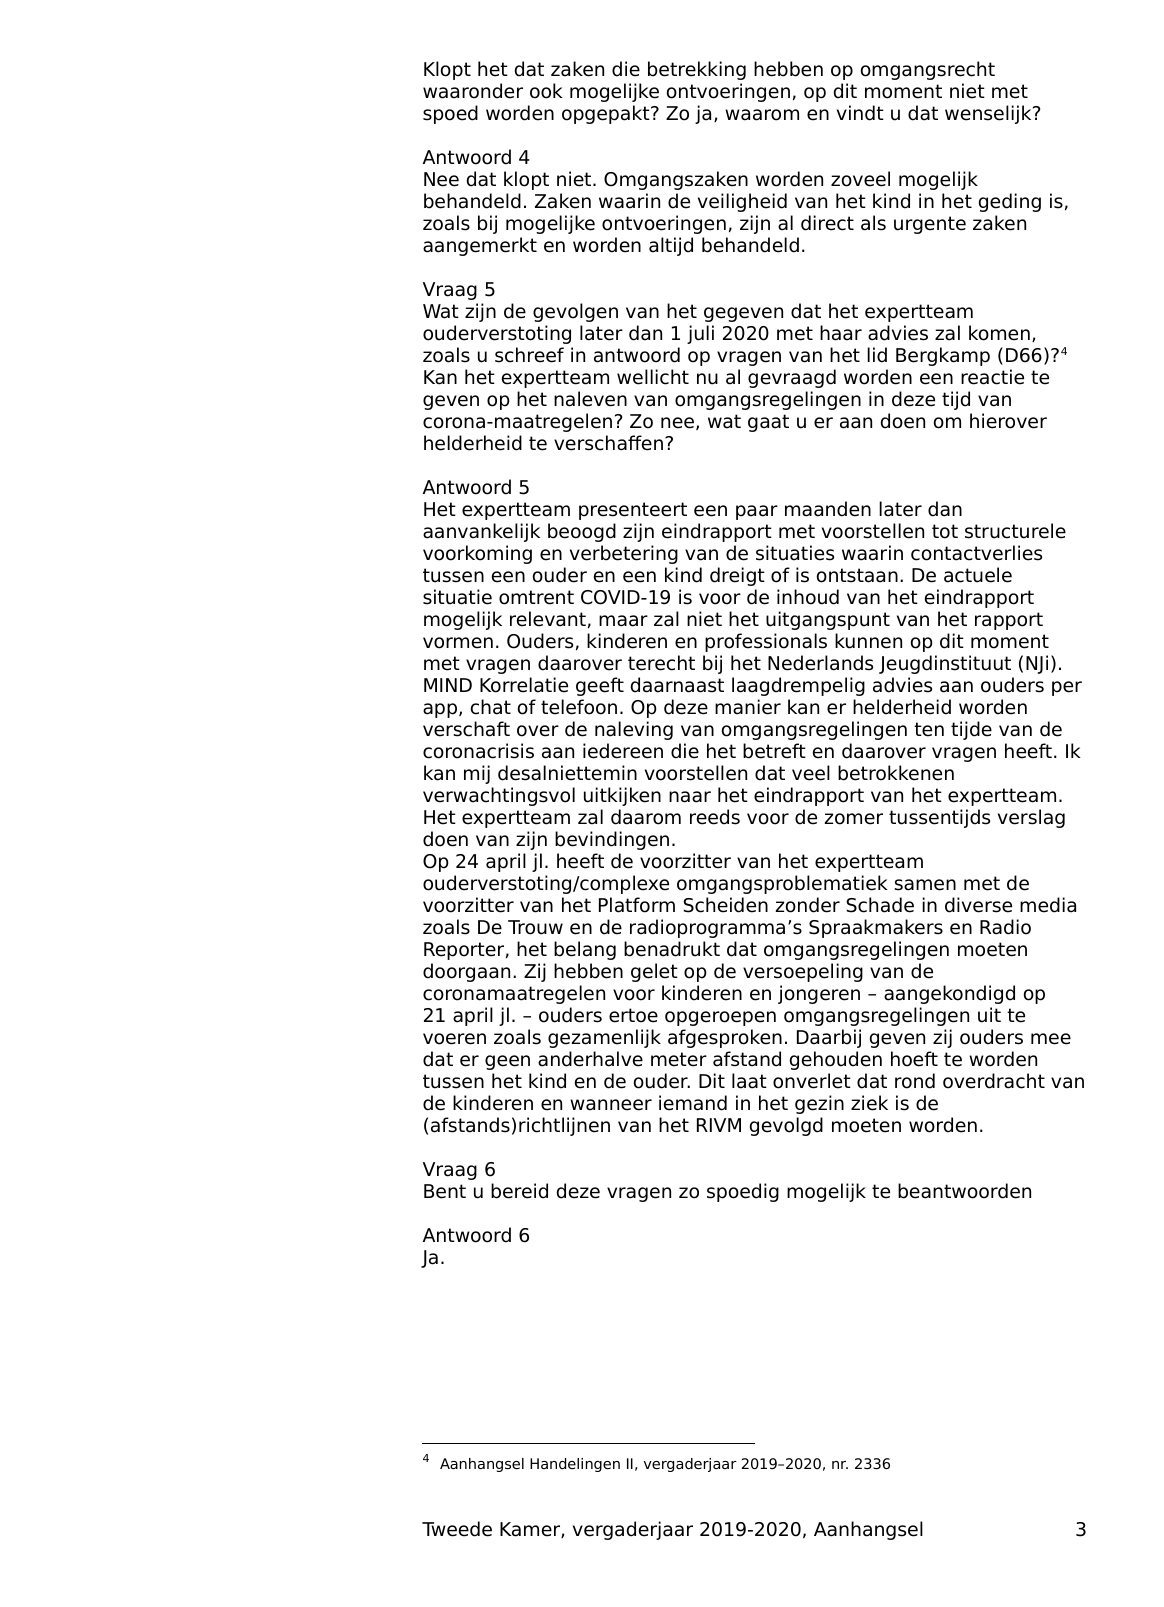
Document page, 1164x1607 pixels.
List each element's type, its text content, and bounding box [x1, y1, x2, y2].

text Antwoord 4 [422, 147, 1087, 169]
text Op 24 april jl. heeft de voorzitter van het expertteam ouderverstoting/complexe omgangsproblematiek samen met de voorzitter van het Platform Scheiden zonder Schade in diverse media zoals De Trouw en de radioprogramma’s Spraakmakers en Radio Reporter, het belang benadrukt dat omgangsregelingen moeten doorgaan. Zij hebben gelet op de versoepeling van de coronamaatregelen voor kinderen en jongeren – aangekondigd op 21 april jl. – ouders ertoe opgeroepen omgangsregelingen uit te voeren zoals gezamenlijk afgesproken. Daarbij geven zij ouders mee dat er geen anderhalve meter afstand gehouden hoeft te worden tussen het kind en de ouder. Dit laat onverlet dat rond overdracht van de kinderen en wanneer iemand in het gezin ziek is de (afstands)richtlijnen van het RIVM gevolgd moeten worden. [422, 851, 1087, 1137]
text Wat zijn de gevolgen van het gegeven dat het expertteam ouderverstoting later dan 1 juli 2020 met haar advies zal komen, zoals u schreef in antwoord op vragen van het lid Bergkamp (D66)? Kan het expertteam wellicht nu al gevraagd worden een reactie te geven op het naleven van omgangsregelingen in deze tijd van corona-maatregelen? Zo nee, wat gaat u er aan doen om hierover helderheid te verschaffen? [422, 301, 1087, 455]
text Het expertteam presenteert een paar maanden later dan aanvankelijk beoogd zijn eindrapport met voorstellen tot structurele voorkoming en verbetering van de situaties waarin contactverlies tussen een ouder en een kind dreigt of is ontstaan. De actuele situatie omtrent COVID-19 is voor de inhoud van het eindrapport mogelijk relevant, maar zal niet het uitgangspunt van het rapport vormen. Ouders, kinderen en professionals kunnen op dit moment met vragen daarover terecht bij het Nederlands Jeugdinstituut (NJi). MIND Korrelatie geeft daarnaast laagdrempelig advies aan ouders per app, chat of telefoon. Op deze manier kan er helderheid worden verschaft over de naleving van omgangsregelingen ten tijde van de coronacrisis aan iedereen die het betreft en daarover vragen heeft. Ik kan mij desalniettemin voorstellen dat veel betrokkenen verwachtingsvol uitkijken naar het eindrapport van het expertteam. Het expertteam zal daarom reeds voor de zomer tussentijds verslag doen van zijn bevindingen. [422, 499, 1087, 851]
text Antwoord 6 [422, 1225, 1087, 1247]
text Klopt het dat zaken die betrekking hebben op omgangsrecht waaronder ook mogelijke ontvoeringen, op dit moment niet met spoed worden opgepakt? Zo ja, waarom en vindt u dat wenselijk? [422, 59, 1087, 125]
text Antwoord 5 [422, 477, 1087, 499]
text Vraag 5 [422, 279, 1087, 301]
text Aanhangsel Handelingen II, vergaderjaar 2019–2020, nr. 2336 [422, 1452, 1087, 1474]
text Vraag 6 [422, 1159, 1087, 1181]
text Nee dat klopt niet. Omgangszaken worden zoveel mogelijk behandeld. Zaken waarin de veiligheid van het kind in het geding is, zoals bij mogelijke ontvoeringen, zijn al direct als urgente zaken aangemerkt en worden altijd behandeld. [422, 169, 1087, 257]
text Ja. [422, 1247, 1087, 1269]
text Bent u bereid deze vragen zo spoedig mogelijk te beantwoorden [422, 1181, 1087, 1203]
